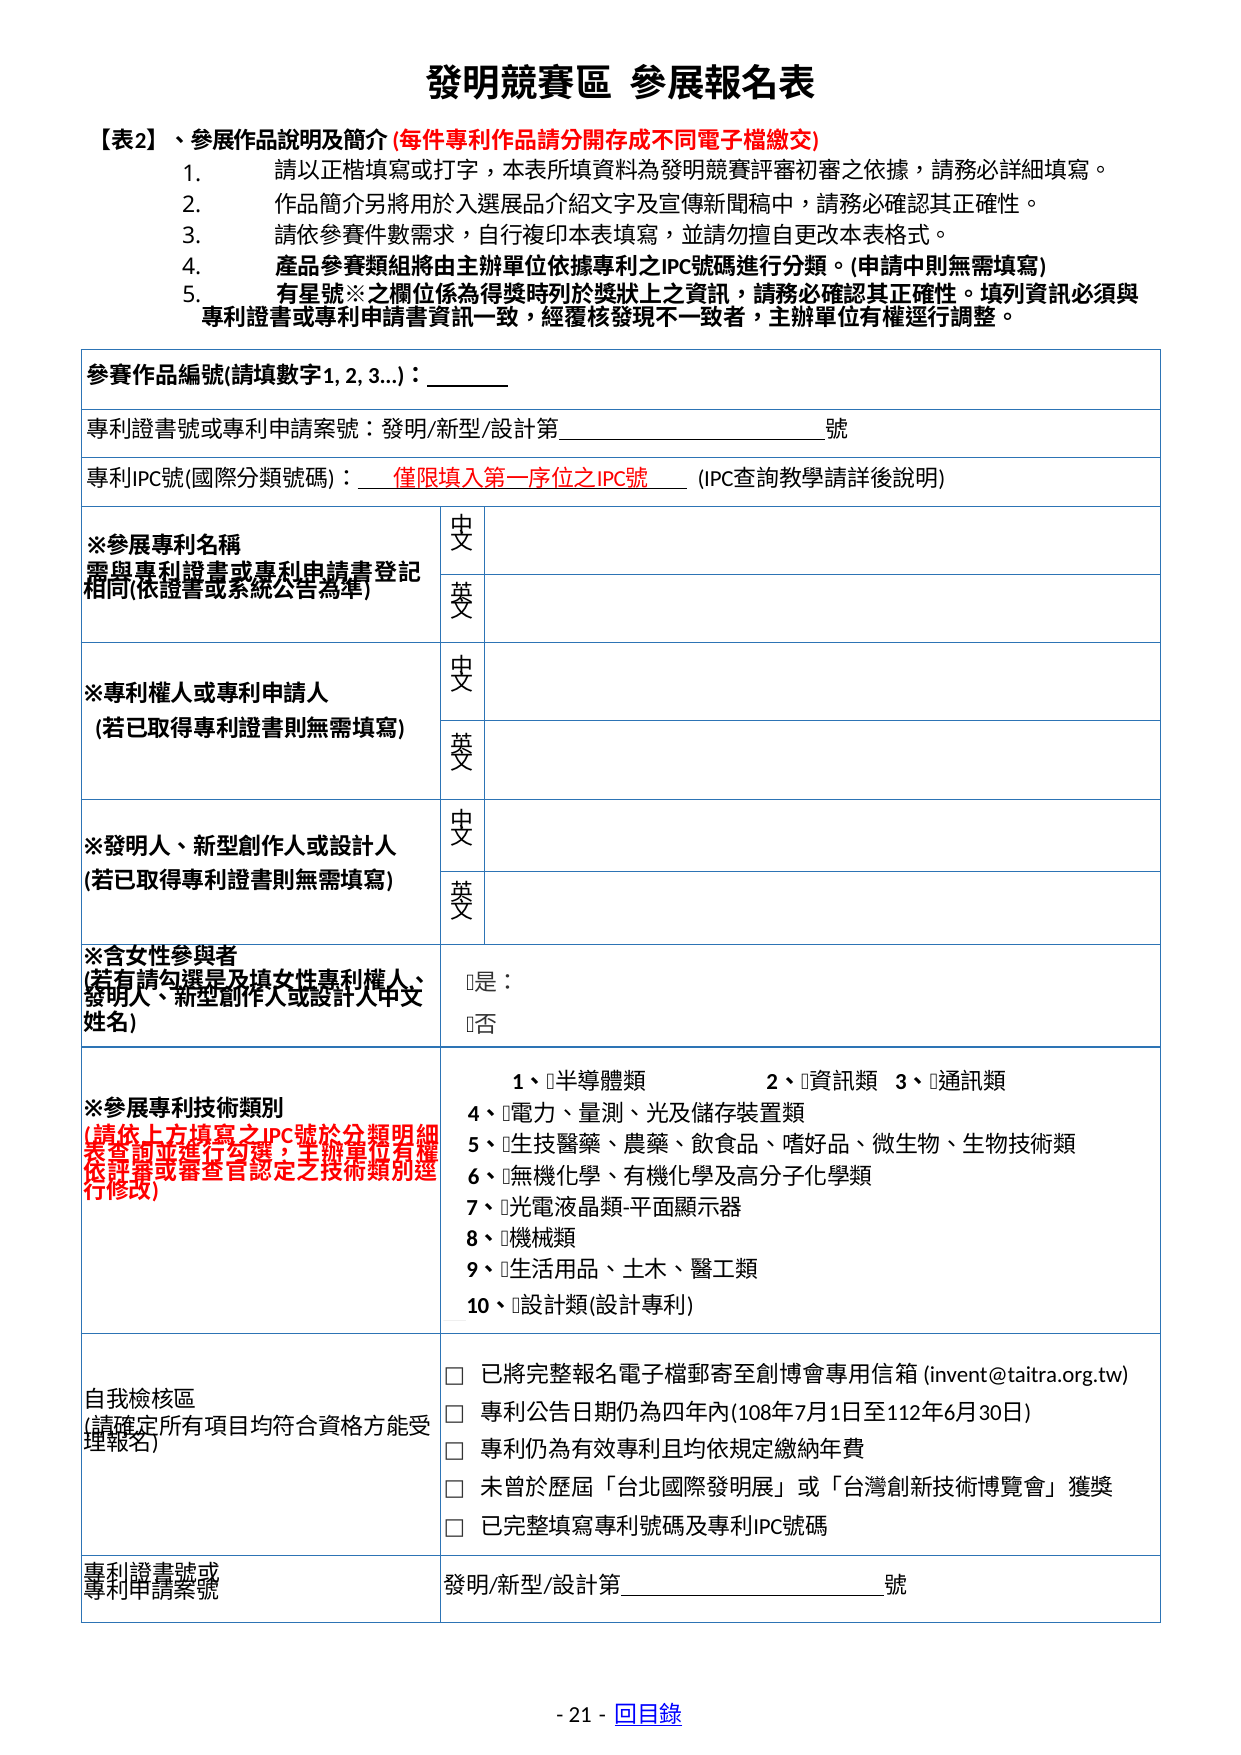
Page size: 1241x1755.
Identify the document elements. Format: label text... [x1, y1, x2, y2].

table_cell [485, 643, 1160, 720]
list 產品參賽類組將由主辦單位依據專利之IPC號碼進行分類。(申請中則無需填寫) [182, 250, 1241, 281]
table_cell [485, 800, 1160, 871]
table_cell [485, 872, 1160, 943]
table_cell 專利證書號或專利申請案號：發明/新型/設計第 號 [82, 410, 1160, 457]
table_cell 是： 否 [441, 945, 1160, 1046]
table_cell 發明/新型/設計第 號 [441, 1556, 1160, 1622]
list 作品簡介另將用於入選展品介紹文字及宣傳新聞稿中，請務必確認其正確性。 [182, 188, 1241, 218]
table_cell ※參展專利名稱 需與專利證書或專利申請書登記相同(依證書或系統公告為準) [82, 507, 440, 642]
table_cell ※含女性參與者 (若有請勾選是及填女性專利權人、發明人、新型創作人或設計人中文 姓名) [82, 945, 440, 1046]
table_cell 自我檢核區 (請確定所有項目均符合資格方能受理報名) [82, 1334, 440, 1555]
table_cell 英文 [441, 575, 484, 642]
table_cell 專利證書號或專利申請案號 [82, 1556, 440, 1622]
table_cell ※參展專利技術類別 (請依上方填寫之IPC號於分類明細表查詢並進行勾選，主辦單位有權依評審或審查官認定之技術類別逕行修改) [82, 1048, 440, 1332]
table_cell 英文 [441, 721, 484, 798]
table_cell [485, 721, 1160, 798]
table_cell [485, 507, 1160, 574]
table_cell ※專利權人或專利申請人 (若已取得專利證書則無需填寫) [82, 643, 440, 798]
table_cell 中文 [441, 800, 484, 871]
table_header 參賽作品編號(請填數字1, 2, 3...)： [82, 350, 1160, 408]
list 請以正楷填寫或打字，本表所填資料為發明競賽評審初審之依據，請務必詳細填寫。 [182, 156, 1241, 188]
table_cell 英文 [441, 872, 484, 943]
subtitle 【表2】、參展作品說明及簡介 (每件專利作品請分開存成不同電子檔繳交) [89, 118, 1241, 156]
table_cell [485, 575, 1160, 642]
list 有星號※之欄位係為得獎時列於獎狀上之資訊，請務必確認其正確性。填列資訊必須與專利證書或專利申請書資訊一致，經覆核發現不一致者，主辦單位有權逕行調整。 [182, 283, 1151, 332]
list 請依參賽件數需求，自行複印本表填寫，並請勿擅自更改本表格式。 [182, 218, 1241, 250]
table_cell ※發明人、新型創作人或設計人 (若已取得專利證書則無需填寫) [82, 800, 440, 943]
subtitle 發明競賽區 參展報名表 [125, 42, 1116, 110]
table_cell 已將完整報名電子檔郵寄至創博會專用信箱 (invent@taitra.org.tw) 專利公告日期仍為四年內(108年7月1日至112年6月30日) 專利仍為有效專利且均依規定繳納年費 未曾於歷屆「台北國際發明展」或「台灣創新技術博覽會」獲獎 已完整填寫專利號碼及專利IPC號碼 [441, 1334, 1160, 1555]
table_cell 中文 [441, 643, 484, 720]
table_cell 中文 [441, 507, 484, 574]
table_cell 專利IPC號(國際分類號碼)： 僅限填入第一序位之IPC號 (IPC查詢教學請詳後說明) [82, 458, 1160, 506]
table_cell 1、半導體類 2、資訊類 3、通訊類 4、電力、量測、光及儲存裝置類 5、生技醫藥、農藥、飲食品、嗜好品、微生物、生物技術類 6、無機化學、有機化學及高分子化學類 7、光電液晶類-平面顯示器 8、機械類 9、生活用品、土木、醫工類 10、設計類(設計專利) [441, 1048, 1160, 1332]
